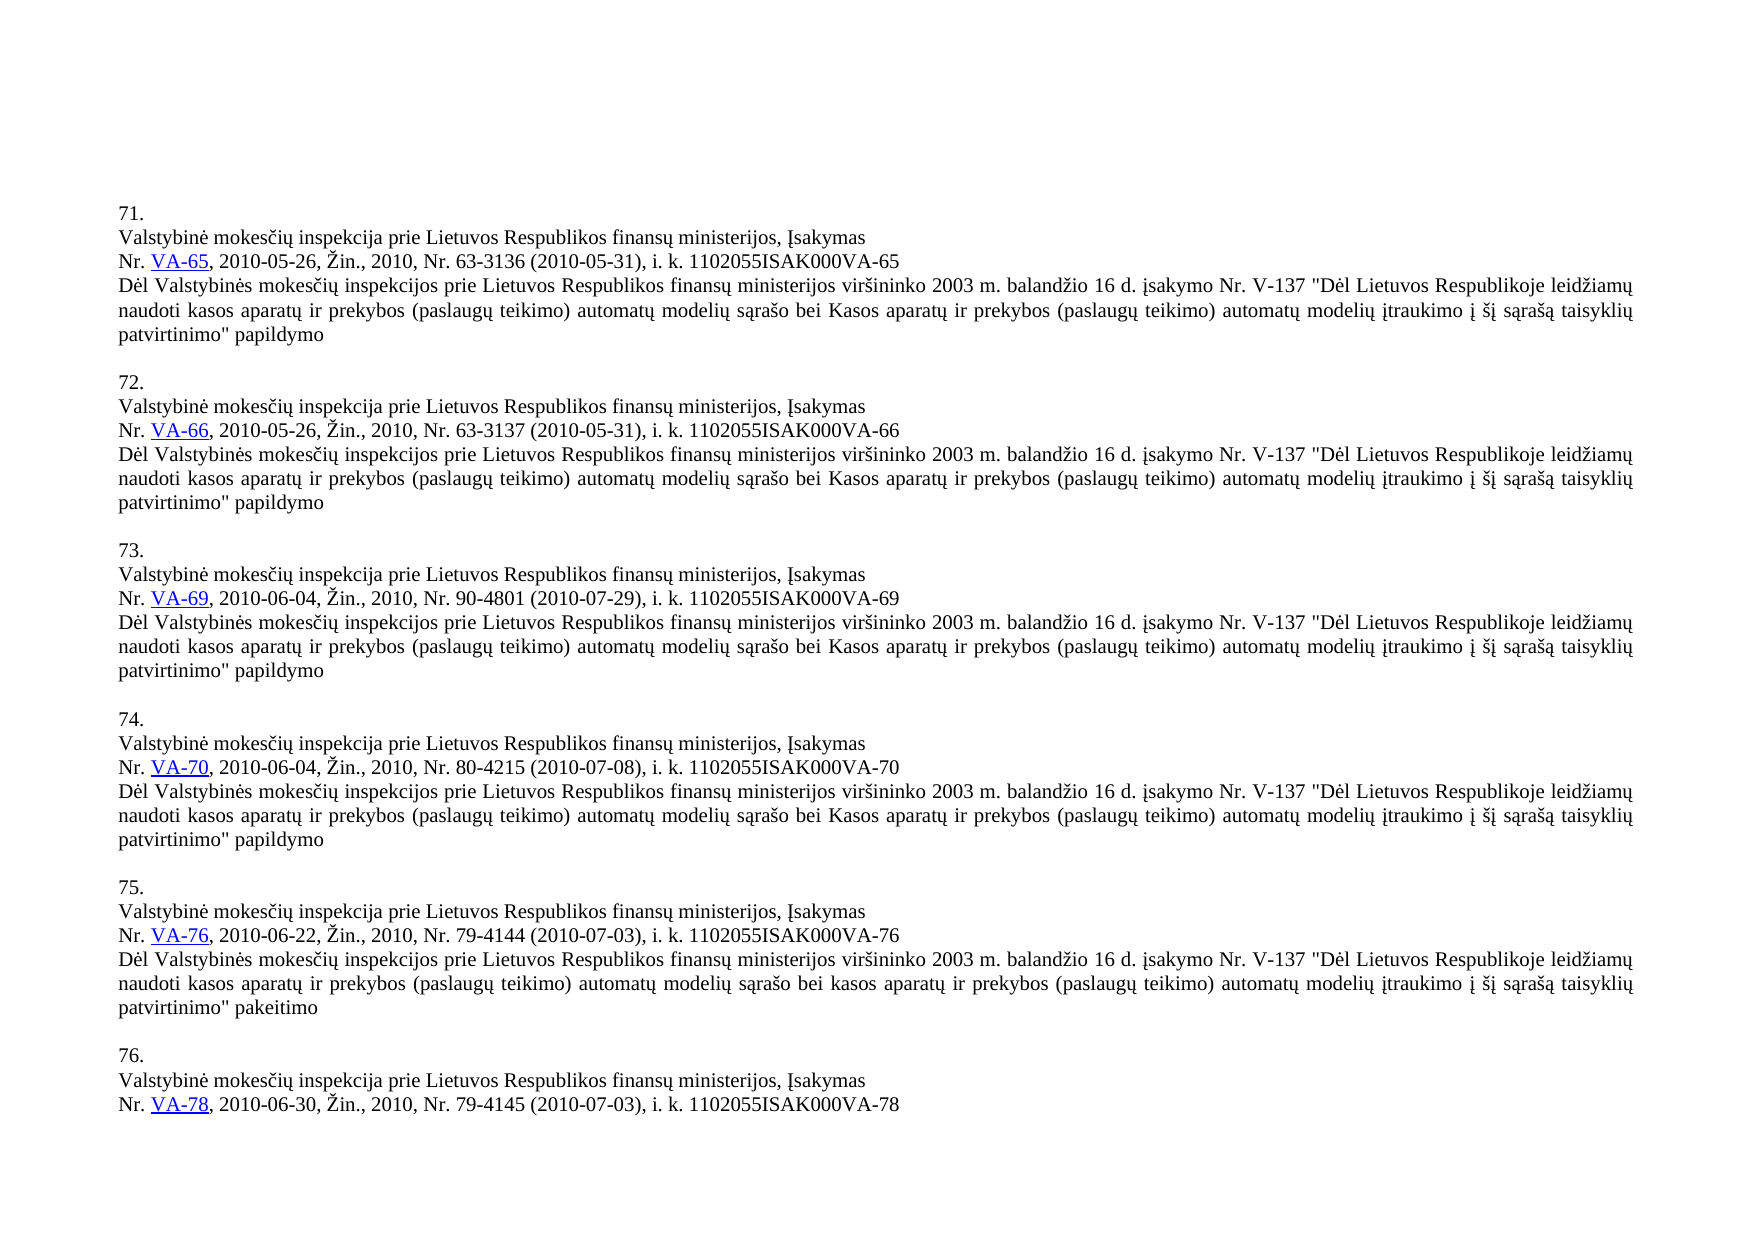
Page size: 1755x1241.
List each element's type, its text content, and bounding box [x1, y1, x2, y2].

text Nr. VA-78, 2010-06-30, Žin., 2010, Nr. 79-4145 (2010-07-03), i. k. 1102055ISAK000VA-78 [118, 1092, 1636, 1116]
text 72. [118, 370, 1636, 394]
text 73. [118, 538, 1636, 562]
text Dėl Valstybinės mokesčių inspekcijos prie Lietuvos Respublikos finansų ministerijos viršininko 2003 m. balandžio 16 d. įsakymo Nr. V-137 "Dėl Lietuvos Respublikoje leidžiamų naudoti kasos aparatų ir prekybos (paslaugų teikimo) automatų modelių sąrašo bei Kasos aparatų ir prekybos (paslaugų teikimo) automatų modelių įtraukimo į šį sąrašą taisyklių patvirtinimo" papildymo [118, 442, 1636, 514]
text 74. [118, 707, 1636, 731]
text 75. [118, 875, 1636, 899]
text Nr. VA-76, 2010-06-22, Žin., 2010, Nr. 79-4144 (2010-07-03), i. k. 1102055ISAK000VA-76 [118, 923, 1636, 947]
text Valstybinė mokesčių inspekcija prie Lietuvos Respublikos finansų ministerijos, Įsakymas [118, 731, 1636, 755]
text Valstybinė mokesčių inspekcija prie Lietuvos Respublikos finansų ministerijos, Įsakymas [118, 562, 1636, 586]
text 71. [118, 201, 1636, 225]
text Dėl Valstybinės mokesčių inspekcijos prie Lietuvos Respublikos finansų ministerijos viršininko 2003 m. balandžio 16 d. įsakymo Nr. V-137 "Dėl Lietuvos Respublikoje leidžiamų naudoti kasos aparatų ir prekybos (paslaugų teikimo) automatų modelių sąrašo bei Kasos aparatų ir prekybos (paslaugų teikimo) automatų modelių įtraukimo į šį sąrašą taisyklių patvirtinimo" papildymo [118, 610, 1636, 682]
text Dėl Valstybinės mokesčių inspekcijos prie Lietuvos Respublikos finansų ministerijos viršininko 2003 m. balandžio 16 d. įsakymo Nr. V-137 "Dėl Lietuvos Respublikoje leidžiamų naudoti kasos aparatų ir prekybos (paslaugų teikimo) automatų modelių sąrašo bei Kasos aparatų ir prekybos (paslaugų teikimo) automatų modelių įtraukimo į šį sąrašą taisyklių patvirtinimo" papildymo [118, 779, 1636, 851]
text Dėl Valstybinės mokesčių inspekcijos prie Lietuvos Respublikos finansų ministerijos viršininko 2003 m. balandžio 16 d. įsakymo Nr. V-137 "Dėl Lietuvos Respublikoje leidžiamų naudoti kasos aparatų ir prekybos (paslaugų teikimo) automatų modelių sąrašo bei Kasos aparatų ir prekybos (paslaugų teikimo) automatų modelių įtraukimo į šį sąrašą taisyklių patvirtinimo" papildymo [118, 273, 1636, 346]
text Valstybinė mokesčių inspekcija prie Lietuvos Respublikos finansų ministerijos, Įsakymas [118, 225, 1636, 249]
text Nr. VA-70, 2010-06-04, Žin., 2010, Nr. 80-4215 (2010-07-08), i. k. 1102055ISAK000VA-70 [118, 755, 1636, 779]
text Nr. VA-66, 2010-05-26, Žin., 2010, Nr. 63-3137 (2010-05-31), i. k. 1102055ISAK000VA-66 [118, 418, 1636, 442]
text Nr. VA-69, 2010-06-04, Žin., 2010, Nr. 90-4801 (2010-07-29), i. k. 1102055ISAK000VA-69 [118, 586, 1636, 610]
text Nr. VA-65, 2010-05-26, Žin., 2010, Nr. 63-3136 (2010-05-31), i. k. 1102055ISAK000VA-65 [118, 249, 1636, 273]
text 76. [118, 1043, 1636, 1067]
text Valstybinė mokesčių inspekcija prie Lietuvos Respublikos finansų ministerijos, Įsakymas [118, 394, 1636, 418]
text Valstybinė mokesčių inspekcija prie Lietuvos Respublikos finansų ministerijos, Įsakymas [118, 899, 1636, 923]
text Dėl Valstybinės mokesčių inspekcijos prie Lietuvos Respublikos finansų ministerijos viršininko 2003 m. balandžio 16 d. įsakymo Nr. V-137 "Dėl Lietuvos Respublikoje leidžiamų naudoti kasos aparatų ir prekybos (paslaugų teikimo) automatų modelių sąrašo bei kasos aparatų ir prekybos (paslaugų teikimo) automatų modelių įtraukimo į šį sąrašą taisyklių patvirtinimo" pakeitimo [118, 947, 1636, 1019]
text Valstybinė mokesčių inspekcija prie Lietuvos Respublikos finansų ministerijos, Įsakymas [118, 1067, 1636, 1092]
